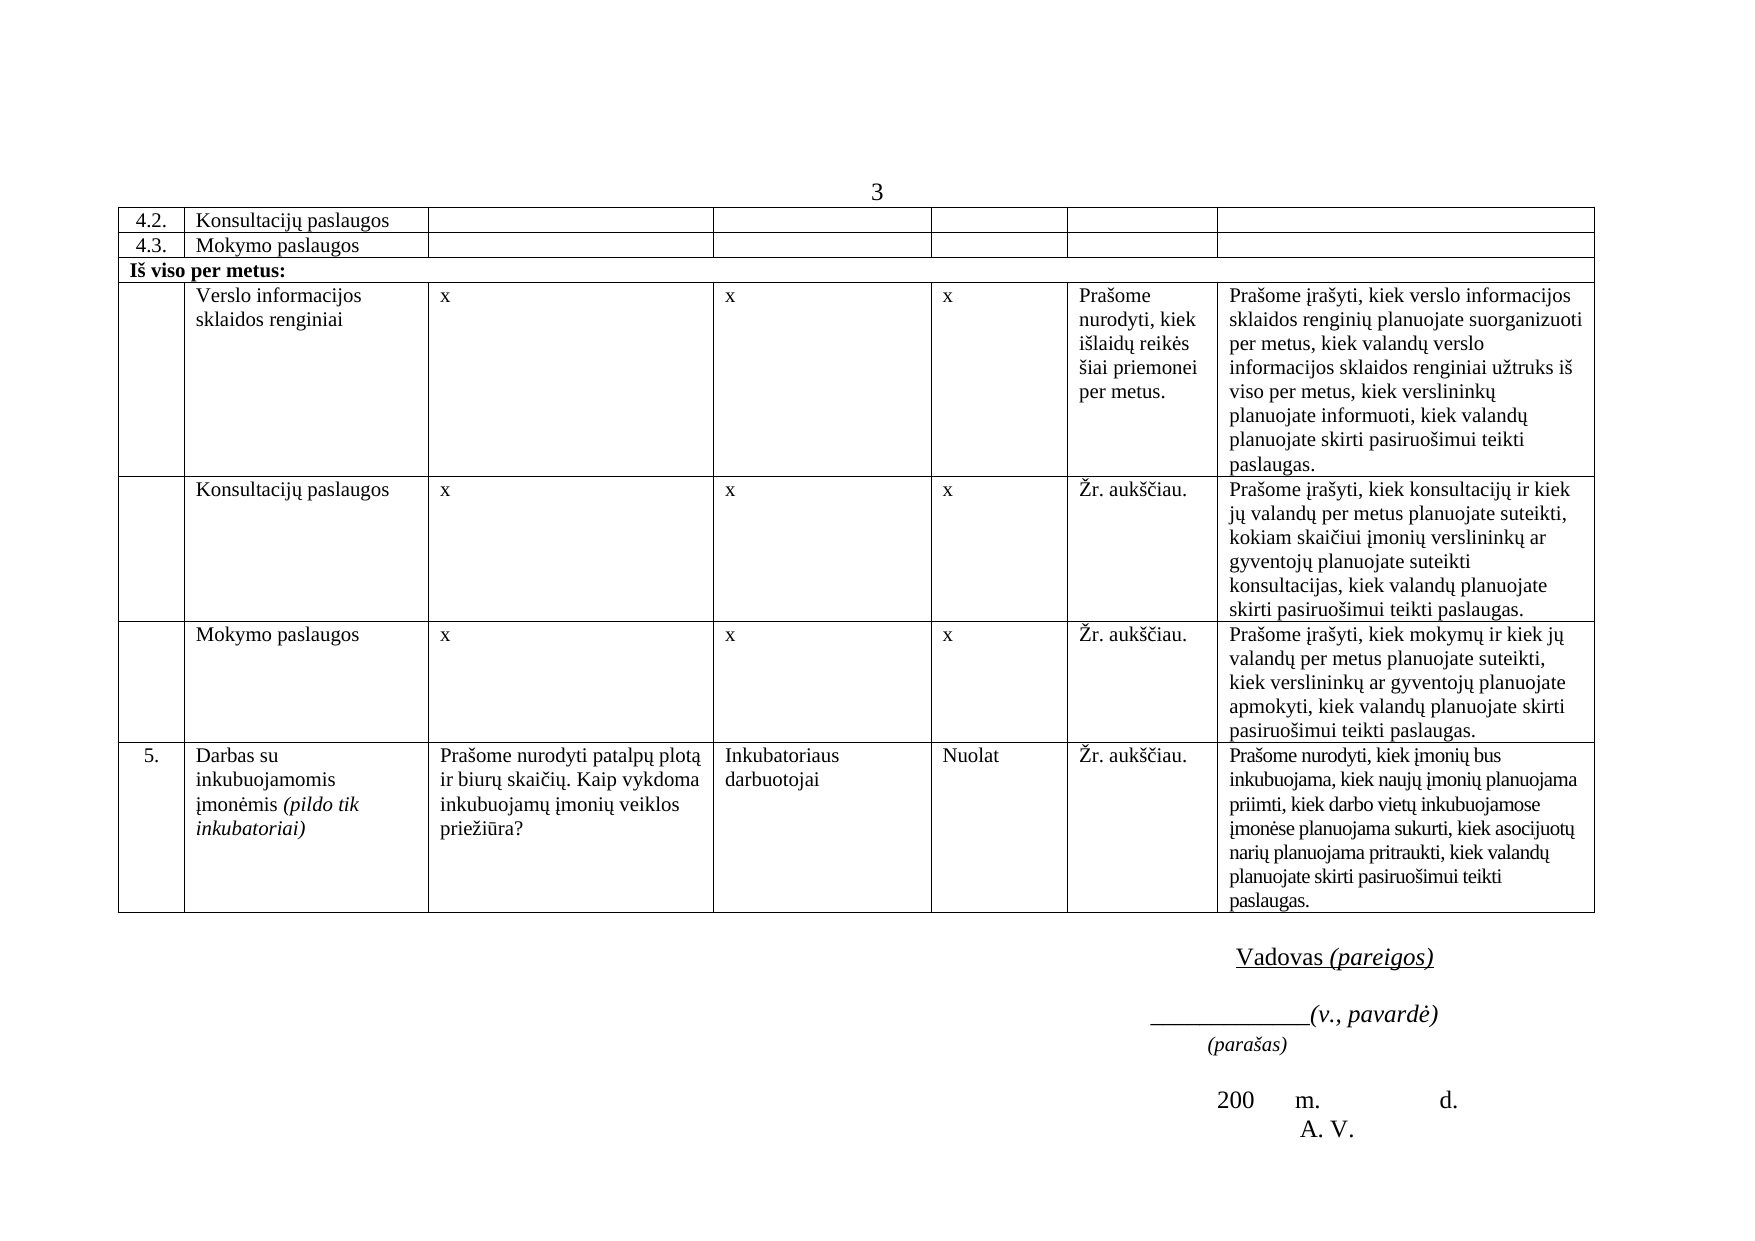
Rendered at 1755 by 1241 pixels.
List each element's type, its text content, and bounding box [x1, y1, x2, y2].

table_cell Prašome įrašyti, kiek mokymų ir kiek jų valandų per metus planuojate suteikti, kiek verslininkų ar gyventojų planuojate apmokyti, kiek valandų planuojate skirti pasiruošimui teikti paslaugas. [1218, 622, 1594, 742]
table_cell [932, 208, 1067, 232]
table_cell Žr. aukščiau. [1068, 622, 1217, 742]
table_cell Prašome nurodyti, kiek įmonių bus inkubuojama, kiek naujų įmonių planuojama priimti, kiek darbo vietų inkubuojamose įmonėse planuojama sukurti, kiek asocijuotų narių planuojama pritraukti, kiek valandų planuojate skirti pasiruošimui teikti paslaugas. [1218, 743, 1594, 912]
table_cell Nuolat [932, 743, 1067, 912]
table_cell x [714, 477, 931, 621]
table_cell Konsultacijų paslaugos [185, 477, 428, 621]
table_cell Mokymo paslaugos [185, 622, 428, 742]
table_cell [1068, 233, 1217, 257]
table_cell [429, 233, 713, 257]
text 200 m. d. [118, 1085, 1636, 1114]
table_cell Inkubatoriaus darbuotojai [714, 743, 931, 912]
table_cell Mokymo paslaugos [185, 233, 428, 257]
table_cell x [429, 283, 713, 476]
table_cell Prašome įrašyti, kiek verslo informacijos sklaidos renginių planuojate suorganizuoti per metus, kiek valandų verslo informacijos sklaidos renginiai užtruks iš viso per metus, kiek verslininkų planuojate informuoti, kiek valandų planuojate skirti pasiruošimui teikti paslaugas. [1218, 283, 1594, 476]
table_cell Prašome nurodyti, kiek išlaidų reikės šiai priemonei per metus. [1068, 283, 1217, 476]
table_cell 5. [119, 743, 184, 912]
table_cell [714, 233, 931, 257]
table_cell Žr. aukščiau. [1068, 743, 1217, 912]
table_cell Iš viso per metus: [119, 258, 1594, 282]
table_cell x [932, 477, 1067, 621]
table_cell 4.3. [119, 233, 184, 257]
table_cell 4.2. [119, 208, 184, 232]
table_cell Darbas su inkubuojamomis įmonėmis (pildo tik inkubatoriai) [185, 743, 428, 912]
table_cell [119, 622, 184, 742]
table_cell x [932, 283, 1067, 476]
text Vadovas (pareigos) [753, 942, 1636, 970]
table_cell x [714, 283, 931, 476]
table_cell Žr. aukščiau. [1068, 477, 1217, 621]
table_cell [1218, 208, 1594, 232]
table_cell [714, 208, 931, 232]
text (parašas) [118, 1028, 1636, 1057]
table_cell x [714, 622, 931, 742]
table_cell x [429, 477, 713, 621]
text A. V. [118, 1114, 1636, 1143]
table_cell [119, 477, 184, 621]
table_cell Verslo informacijos sklaidos renginiai [185, 283, 428, 476]
table_cell x [429, 622, 713, 742]
table_cell Konsultacijų paslaugos [185, 208, 428, 232]
table_cell [1218, 233, 1594, 257]
table_cell Prašome nurodyti patalpų plotą ir biurų skaičių. Kaip vykdoma inkubuojamų įmonių veiklos priežiūra? [429, 743, 713, 912]
table_cell Prašome įrašyti, kiek konsultacijų ir kiek jų valandų per metus planuojate suteikti, kokiam skaičiui įmonių verslininkų ar gyventojų planuojate suteikti konsultacijas, kiek valandų planuojate skirti pasiruošimui teikti paslaugas. [1218, 477, 1594, 621]
table_cell x [932, 622, 1067, 742]
table_cell [932, 233, 1067, 257]
table_cell [429, 208, 713, 232]
text (v., pavardė) [118, 999, 1636, 1028]
table_cell [119, 283, 184, 476]
table_cell [1068, 208, 1217, 232]
